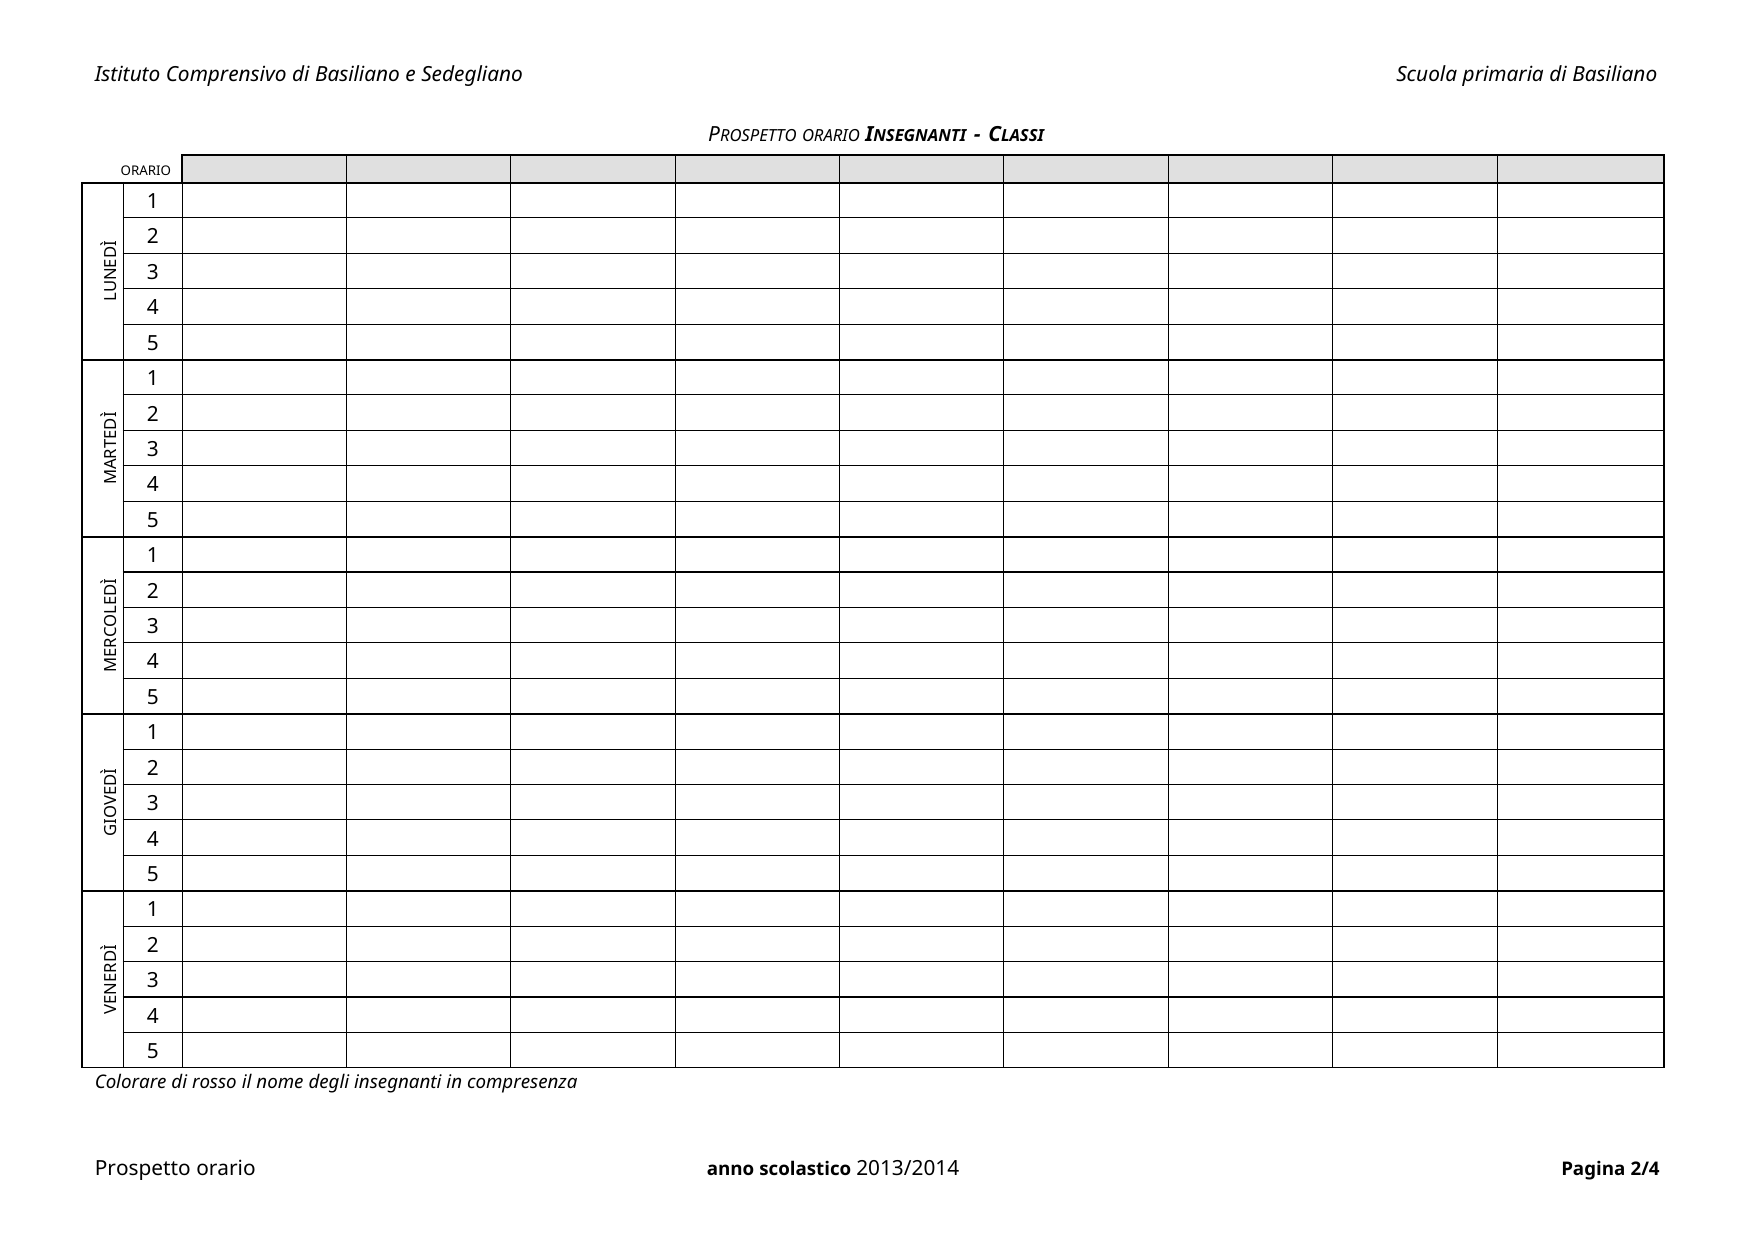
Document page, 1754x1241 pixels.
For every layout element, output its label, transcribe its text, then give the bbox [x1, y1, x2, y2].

table_header [840, 156, 1003, 182]
table_cell [347, 643, 510, 678]
table_cell [347, 361, 510, 394]
table_cell [676, 962, 839, 996]
table_cell 4 [124, 289, 182, 323]
table_cell [1333, 856, 1497, 890]
table_cell [1004, 325, 1168, 359]
table_cell [1004, 750, 1168, 784]
table_cell [511, 856, 675, 890]
text Colorare di rosso il nome degli insegnanti in compresenza [94, 1068, 1659, 1094]
table_cell 5 [124, 1033, 182, 1067]
table_cell 5 [124, 856, 182, 890]
table_cell [511, 785, 675, 819]
table_cell [1004, 289, 1168, 323]
table_cell [1498, 538, 1663, 571]
table_cell [676, 892, 839, 926]
table_cell [676, 502, 839, 536]
table_cell [347, 573, 510, 607]
table_cell [840, 679, 1003, 713]
table_cell [1333, 679, 1497, 713]
table_cell 2 [124, 218, 182, 253]
table_cell [511, 502, 675, 536]
table_cell [1333, 184, 1497, 217]
table_cell [183, 679, 346, 713]
table_cell [676, 218, 839, 253]
table_cell [347, 998, 510, 1032]
table_cell [1169, 679, 1332, 713]
table_cell [1333, 785, 1497, 819]
table_cell [347, 785, 510, 819]
table_cell [1004, 254, 1168, 288]
table_cell [183, 962, 346, 996]
table_cell [1333, 538, 1497, 571]
table_cell 1 [124, 361, 182, 394]
table_cell [1498, 218, 1663, 253]
table_cell [511, 1033, 675, 1067]
table_cell [1498, 892, 1663, 926]
table_cell [183, 538, 346, 571]
table_cell [1169, 184, 1332, 217]
table_cell [676, 431, 839, 465]
table_cell [1498, 325, 1663, 359]
table_cell [1498, 466, 1663, 501]
table_cell [1169, 892, 1332, 926]
table_cell [511, 608, 675, 642]
table_cell [1498, 750, 1663, 784]
table_cell [840, 608, 1003, 642]
table_cell 5 [124, 502, 182, 536]
table_header [1498, 156, 1663, 182]
table_cell [1169, 538, 1332, 571]
table_cell [1004, 962, 1168, 996]
table_cell [183, 431, 346, 465]
table_cell [511, 962, 675, 996]
table_cell [840, 325, 1003, 359]
table_cell [1333, 892, 1497, 926]
table_cell [1004, 643, 1168, 678]
table_cell [840, 361, 1003, 394]
table_cell 1 [124, 538, 182, 571]
table_cell [1498, 502, 1663, 536]
table_cell [1498, 395, 1663, 430]
table_cell [676, 1033, 839, 1067]
table_cell [1004, 466, 1168, 501]
table_cell [1169, 431, 1332, 465]
table_cell [1498, 643, 1663, 678]
table_cell [840, 715, 1003, 748]
table_cell [840, 502, 1003, 536]
table_cell [511, 289, 675, 323]
table_cell [1498, 573, 1663, 607]
table_cell [1004, 573, 1168, 607]
table_cell [1169, 289, 1332, 323]
table_cell [1333, 750, 1497, 784]
table_cell [676, 289, 839, 323]
table_cell [1333, 395, 1497, 430]
table_cell [347, 856, 510, 890]
table_cell 3 [124, 254, 182, 288]
table_cell [1498, 785, 1663, 819]
table_header [676, 156, 839, 182]
table_cell [511, 538, 675, 571]
table_cell [840, 643, 1003, 678]
table_cell [347, 289, 510, 323]
table_cell [347, 892, 510, 926]
table_cell [1169, 750, 1332, 784]
table_header [1004, 156, 1168, 182]
table_cell [840, 998, 1003, 1032]
table_cell [1004, 927, 1168, 961]
table_cell [1498, 962, 1663, 996]
table_cell [676, 573, 839, 607]
table_cell [183, 466, 346, 501]
table_cell 3 [124, 608, 182, 642]
table_cell [1169, 927, 1332, 961]
table_cell [183, 325, 346, 359]
table_header [1333, 156, 1497, 182]
table_header [347, 156, 510, 182]
table_cell [1169, 361, 1332, 394]
table_cell [676, 254, 839, 288]
table_cell [1498, 254, 1663, 288]
table_cell [347, 254, 510, 288]
table_cell [1498, 679, 1663, 713]
table_cell [1498, 361, 1663, 394]
table_cell [347, 715, 510, 748]
table_cell [1333, 254, 1497, 288]
table_cell [1498, 820, 1663, 855]
table_cell [511, 750, 675, 784]
table_cell [511, 431, 675, 465]
table_cell [1498, 856, 1663, 890]
table_cell 1 [124, 184, 182, 217]
table_cell lunedì [83, 184, 123, 359]
table_cell [1004, 715, 1168, 748]
table_cell [840, 750, 1003, 784]
table_cell [1333, 431, 1497, 465]
table_cell [676, 927, 839, 961]
table_header orario [82, 154, 181, 182]
subtitle Prospetto orario Insegnanti - Classi [94, 119, 1659, 148]
table_cell [183, 820, 346, 855]
table_cell [511, 820, 675, 855]
table_cell [840, 218, 1003, 253]
table_cell [676, 820, 839, 855]
table_header [1169, 156, 1332, 182]
table_cell [676, 785, 839, 819]
table_cell [1333, 361, 1497, 394]
table_cell [511, 927, 675, 961]
table_cell [840, 431, 1003, 465]
table_cell [1333, 715, 1497, 748]
table_cell [1004, 218, 1168, 253]
table_cell [1169, 466, 1332, 501]
table_cell [347, 184, 510, 217]
table_cell [676, 361, 839, 394]
table_cell [183, 856, 346, 890]
table_cell [1498, 431, 1663, 465]
table_cell 4 [124, 998, 182, 1032]
table_cell [1169, 998, 1332, 1032]
table_cell 1 [124, 715, 182, 748]
table_cell [1169, 785, 1332, 819]
table_cell [676, 715, 839, 748]
table_cell [840, 892, 1003, 926]
table_cell 4 [124, 820, 182, 855]
table_cell [183, 218, 346, 253]
table_cell [511, 643, 675, 678]
table_cell [1333, 573, 1497, 607]
table_cell [1004, 184, 1168, 217]
table_cell 1 [124, 892, 182, 926]
table_cell [183, 750, 346, 784]
table_cell 4 [124, 643, 182, 678]
table_header [183, 156, 346, 182]
table_cell [1004, 998, 1168, 1032]
table_cell martedì [83, 361, 123, 536]
table_cell [676, 643, 839, 678]
table_cell [511, 184, 675, 217]
table_cell 3 [124, 431, 182, 465]
table_cell [347, 431, 510, 465]
table_cell [676, 679, 839, 713]
table_cell [183, 1033, 346, 1067]
table_cell [347, 679, 510, 713]
table_cell [1333, 289, 1497, 323]
table_cell [840, 573, 1003, 607]
table_cell [676, 856, 839, 890]
table_cell [840, 466, 1003, 501]
table_cell [840, 254, 1003, 288]
table_cell [183, 608, 346, 642]
table_cell [347, 466, 510, 501]
table_cell [1498, 1033, 1663, 1067]
table_cell [511, 254, 675, 288]
table_cell [1004, 431, 1168, 465]
table_cell 4 [124, 466, 182, 501]
table_cell 5 [124, 679, 182, 713]
table_cell [511, 218, 675, 253]
table_cell [1004, 785, 1168, 819]
table_cell [1004, 608, 1168, 642]
table_cell [183, 184, 346, 217]
table_cell [183, 289, 346, 323]
table_cell [183, 998, 346, 1032]
table_cell [347, 325, 510, 359]
table_cell [1169, 502, 1332, 536]
table_cell [1333, 1033, 1497, 1067]
table_cell [511, 998, 675, 1032]
table_cell [183, 254, 346, 288]
table_cell [676, 608, 839, 642]
table_cell [1498, 289, 1663, 323]
table_cell [840, 856, 1003, 890]
table_cell [1169, 218, 1332, 253]
table_cell [183, 892, 346, 926]
table_cell [1004, 395, 1168, 430]
table_cell [183, 785, 346, 819]
table_cell [1169, 715, 1332, 748]
table_cell [511, 361, 675, 394]
table_cell [1004, 679, 1168, 713]
table_cell [676, 395, 839, 430]
table_cell [840, 962, 1003, 996]
table_cell [840, 538, 1003, 571]
table_cell [1498, 715, 1663, 748]
table_cell [1004, 820, 1168, 855]
table_cell [676, 466, 839, 501]
table_cell [1333, 962, 1497, 996]
table_cell [1169, 643, 1332, 678]
table_cell [1004, 538, 1168, 571]
table_cell [1169, 962, 1332, 996]
table_cell [347, 608, 510, 642]
table_cell 2 [124, 927, 182, 961]
table_cell 2 [124, 573, 182, 607]
table_cell [1004, 892, 1168, 926]
table_cell [1004, 502, 1168, 536]
table_cell [1169, 573, 1332, 607]
table_cell [1333, 325, 1497, 359]
table_cell [1333, 927, 1497, 961]
table_cell venerdì [83, 892, 123, 1067]
table_cell [1169, 1033, 1332, 1067]
table_cell [511, 325, 675, 359]
table_cell [840, 785, 1003, 819]
table_cell [676, 538, 839, 571]
table_cell [347, 538, 510, 571]
table_cell [347, 820, 510, 855]
table_cell [840, 395, 1003, 430]
table_cell [1333, 466, 1497, 501]
table_cell [1333, 502, 1497, 536]
table_cell [1333, 998, 1497, 1032]
table_cell [183, 395, 346, 430]
table_cell [1169, 254, 1332, 288]
table_cell [347, 927, 510, 961]
table_cell [1498, 608, 1663, 642]
table_cell [1333, 820, 1497, 855]
table_cell [1169, 820, 1332, 855]
table_cell [1169, 608, 1332, 642]
table_cell [1333, 218, 1497, 253]
table_cell [347, 962, 510, 996]
table_cell [511, 679, 675, 713]
table_cell [347, 750, 510, 784]
table_cell [1333, 643, 1497, 678]
table_cell 2 [124, 750, 182, 784]
table_cell [347, 1033, 510, 1067]
table_cell [840, 184, 1003, 217]
table_cell [183, 643, 346, 678]
table_cell [676, 325, 839, 359]
table_cell [1004, 1033, 1168, 1067]
table_cell 2 [124, 395, 182, 430]
table_cell [676, 998, 839, 1032]
table_cell [840, 1033, 1003, 1067]
table_cell 3 [124, 785, 182, 819]
table_cell [183, 715, 346, 748]
table_cell [511, 573, 675, 607]
table_cell [1169, 325, 1332, 359]
table_cell [1498, 927, 1663, 961]
table_cell [183, 361, 346, 394]
table_cell [183, 573, 346, 607]
table_cell [840, 927, 1003, 961]
table_cell [1498, 998, 1663, 1032]
table_header [511, 156, 675, 182]
table_cell [183, 927, 346, 961]
table_cell 5 [124, 325, 182, 359]
table_cell [676, 184, 839, 217]
table_cell [511, 466, 675, 501]
table_cell [347, 395, 510, 430]
table_cell [511, 715, 675, 748]
table_cell [1169, 856, 1332, 890]
table_cell [840, 289, 1003, 323]
table_cell [511, 395, 675, 430]
table_cell [1004, 856, 1168, 890]
table_cell [511, 892, 675, 926]
table_cell [183, 502, 346, 536]
table_cell [347, 502, 510, 536]
table_cell [347, 218, 510, 253]
table_cell giovedì [83, 715, 123, 890]
table_cell [1004, 361, 1168, 394]
table_cell 3 [124, 962, 182, 996]
table_cell [1498, 184, 1663, 217]
table_cell [1333, 608, 1497, 642]
table_cell [676, 750, 839, 784]
table_cell [840, 820, 1003, 855]
table_cell [1169, 395, 1332, 430]
table_cell mercoledì [83, 538, 123, 713]
